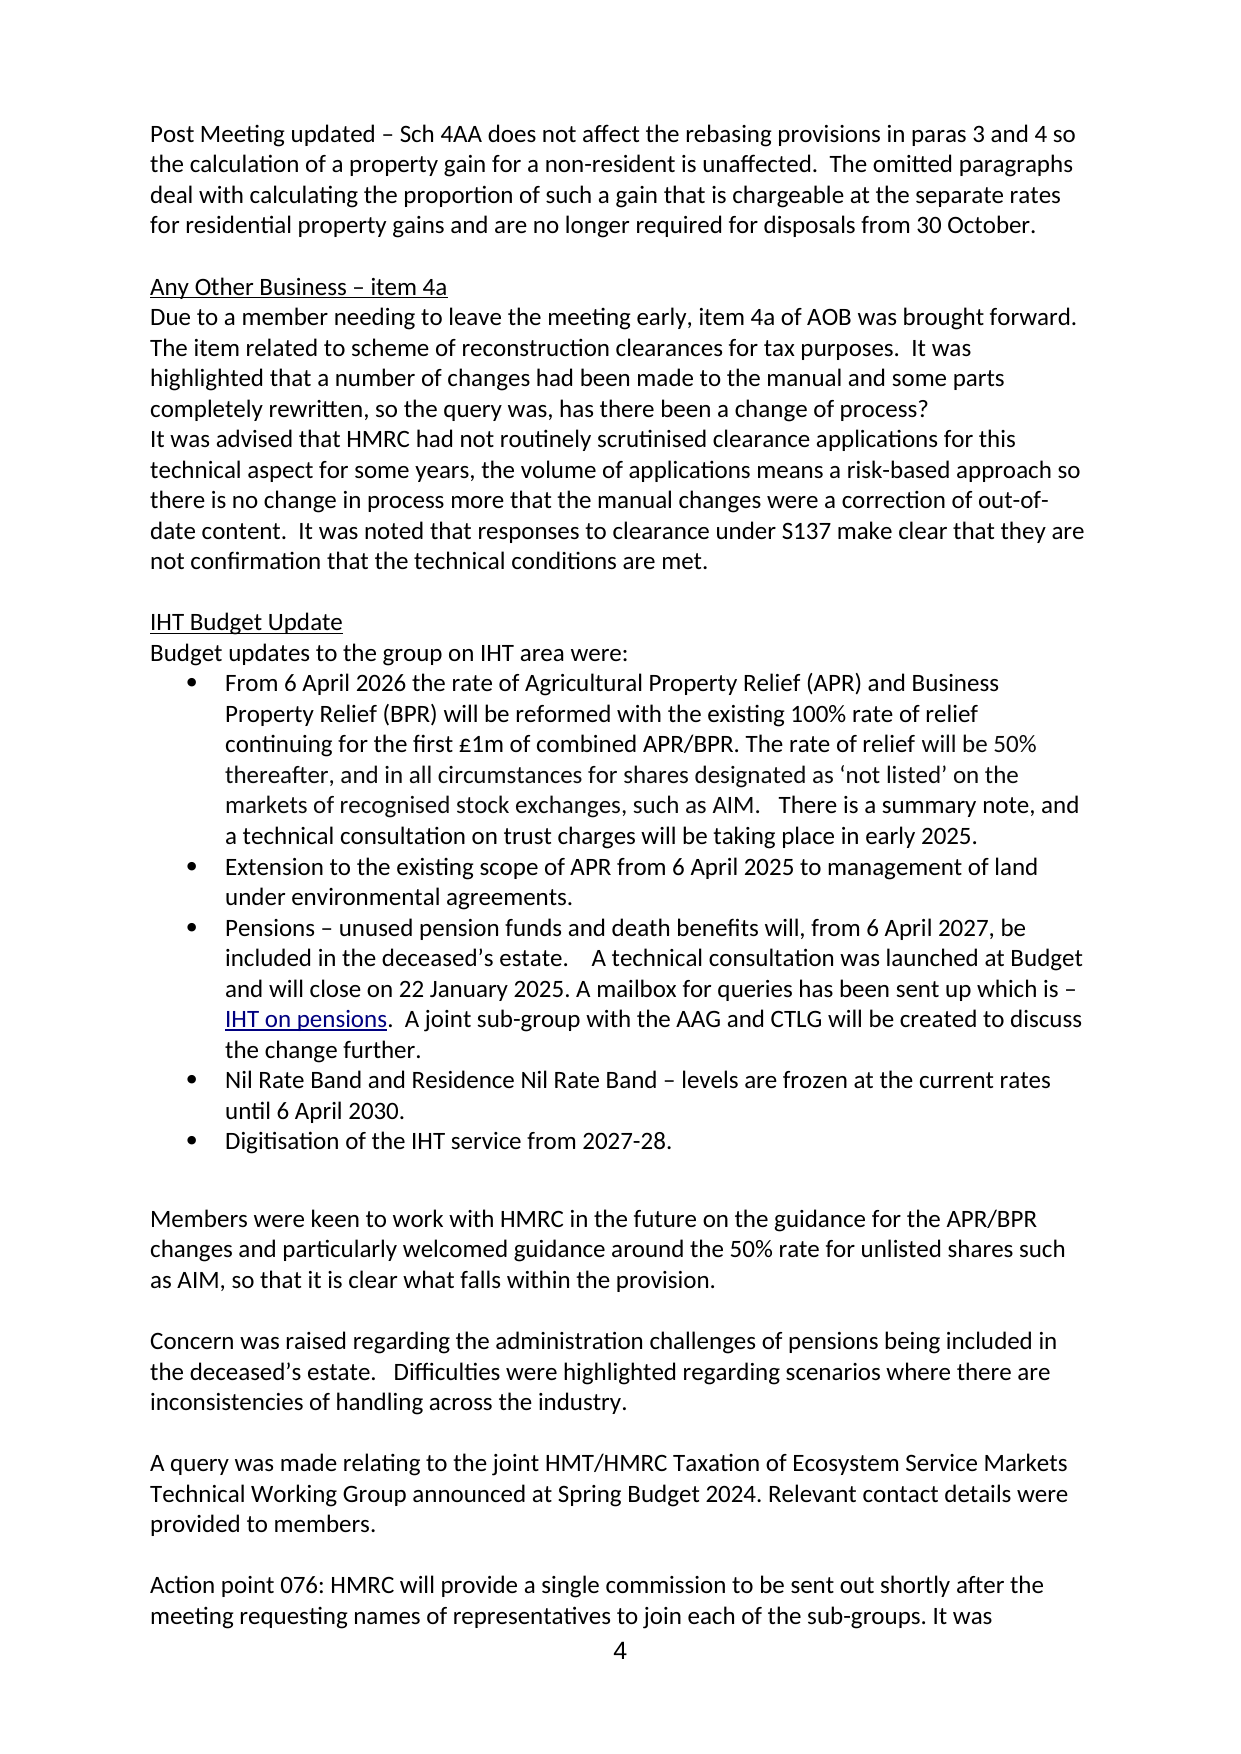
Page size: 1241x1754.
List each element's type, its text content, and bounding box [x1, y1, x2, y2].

list Extension to the existing scope of APR from 6 April 2025 to management of land under environmental agreements. [187, 851, 1090, 912]
text It was advised that HMRC had not routinely scrutinised clearance applications for this technical aspect for some years, the volume of applications means a risk-based approach so there is no change in process more that the manual changes were a correction of out-of-date content. It was noted that responses to clearance under S137 make clear that they are not confirmation that the technical conditions are met. [150, 423, 1090, 576]
list Digitisation of the IHT service from 2027-28. [187, 1125, 1090, 1156]
text Due to a member needing to leave the meeting early, item 4a of AOB was brought forward. [150, 301, 1090, 332]
text IHT Budget Update [150, 606, 1090, 637]
text Budget updates to the group on IHT area were: [150, 637, 1090, 667]
list Nil Rate Band and Residence Nil Rate Band – levels are frozen at the current rates until 6 April 2030. [187, 1064, 1090, 1125]
text Members were keen to work with HMRC in the future on the guidance for the APR/BPR changes and particularly welcomed guidance around the 50% rate for unlisted shares such as AIM, so that it is clear what falls within the provision. [150, 1203, 1090, 1294]
list Pensions – unused pension funds and death benefits will, from 6 April 2027, be included in the deceased’s estate. A technical consultation was launched at Budget and will close on 22 January 2025. A mailbox for queries has been sent up which is – IHT on pensions. A joint sub-group with the AAG and CTLG will be created to discuss the change further. [187, 912, 1090, 1064]
text The item related to scheme of reconstruction clearances for tax purposes. It was highlighted that a number of changes had been made to the manual and some parts completely rewritten, so the query was, has there been a change of process? [150, 332, 1090, 423]
text Action point 076: HMRC will provide a single commission to be sent out shortly after the meeting requesting names of representatives to join each of the sub-groups. It was [150, 1569, 1090, 1630]
text A query was made relating to the joint HMT/HMRC Taxation of Ecosystem Service Markets Technical Working Group announced at Spring Budget 2024. Relevant contact details were provided to members. [150, 1447, 1090, 1539]
list From 6 April 2026 the rate of Agricultural Property Relief (APR) and Business Property Relief (BPR) will be reformed with the existing 100% rate of relief continuing for the first £1m of combined APR/BPR. The rate of relief will be 50% thereafter, and in all circumstances for shares designated as ‘not listed’ on the markets of recognised stock exchanges, such as AIM. There is a summary note, and a technical consultation on trust charges will be taking place in early 2025. [187, 667, 1090, 851]
text Post Meeting updated – Sch 4AA does not affect the rebasing provisions in paras 3 and 4 so the calculation of a property gain for a non-resident is unaffected. The omitted paragraphs deal with calculating the proportion of such a gain that is chargeable at the separate rates for residential property gains and are no longer required for disposals from 30 October. [150, 118, 1090, 240]
text Concern was raised regarding the administration challenges of pensions being included in the deceased’s estate. Difficulties were highlighted regarding scenarios where there are inconsistencies of handling across the industry. [150, 1325, 1090, 1417]
text Any Other Business – item 4a [150, 271, 1090, 301]
